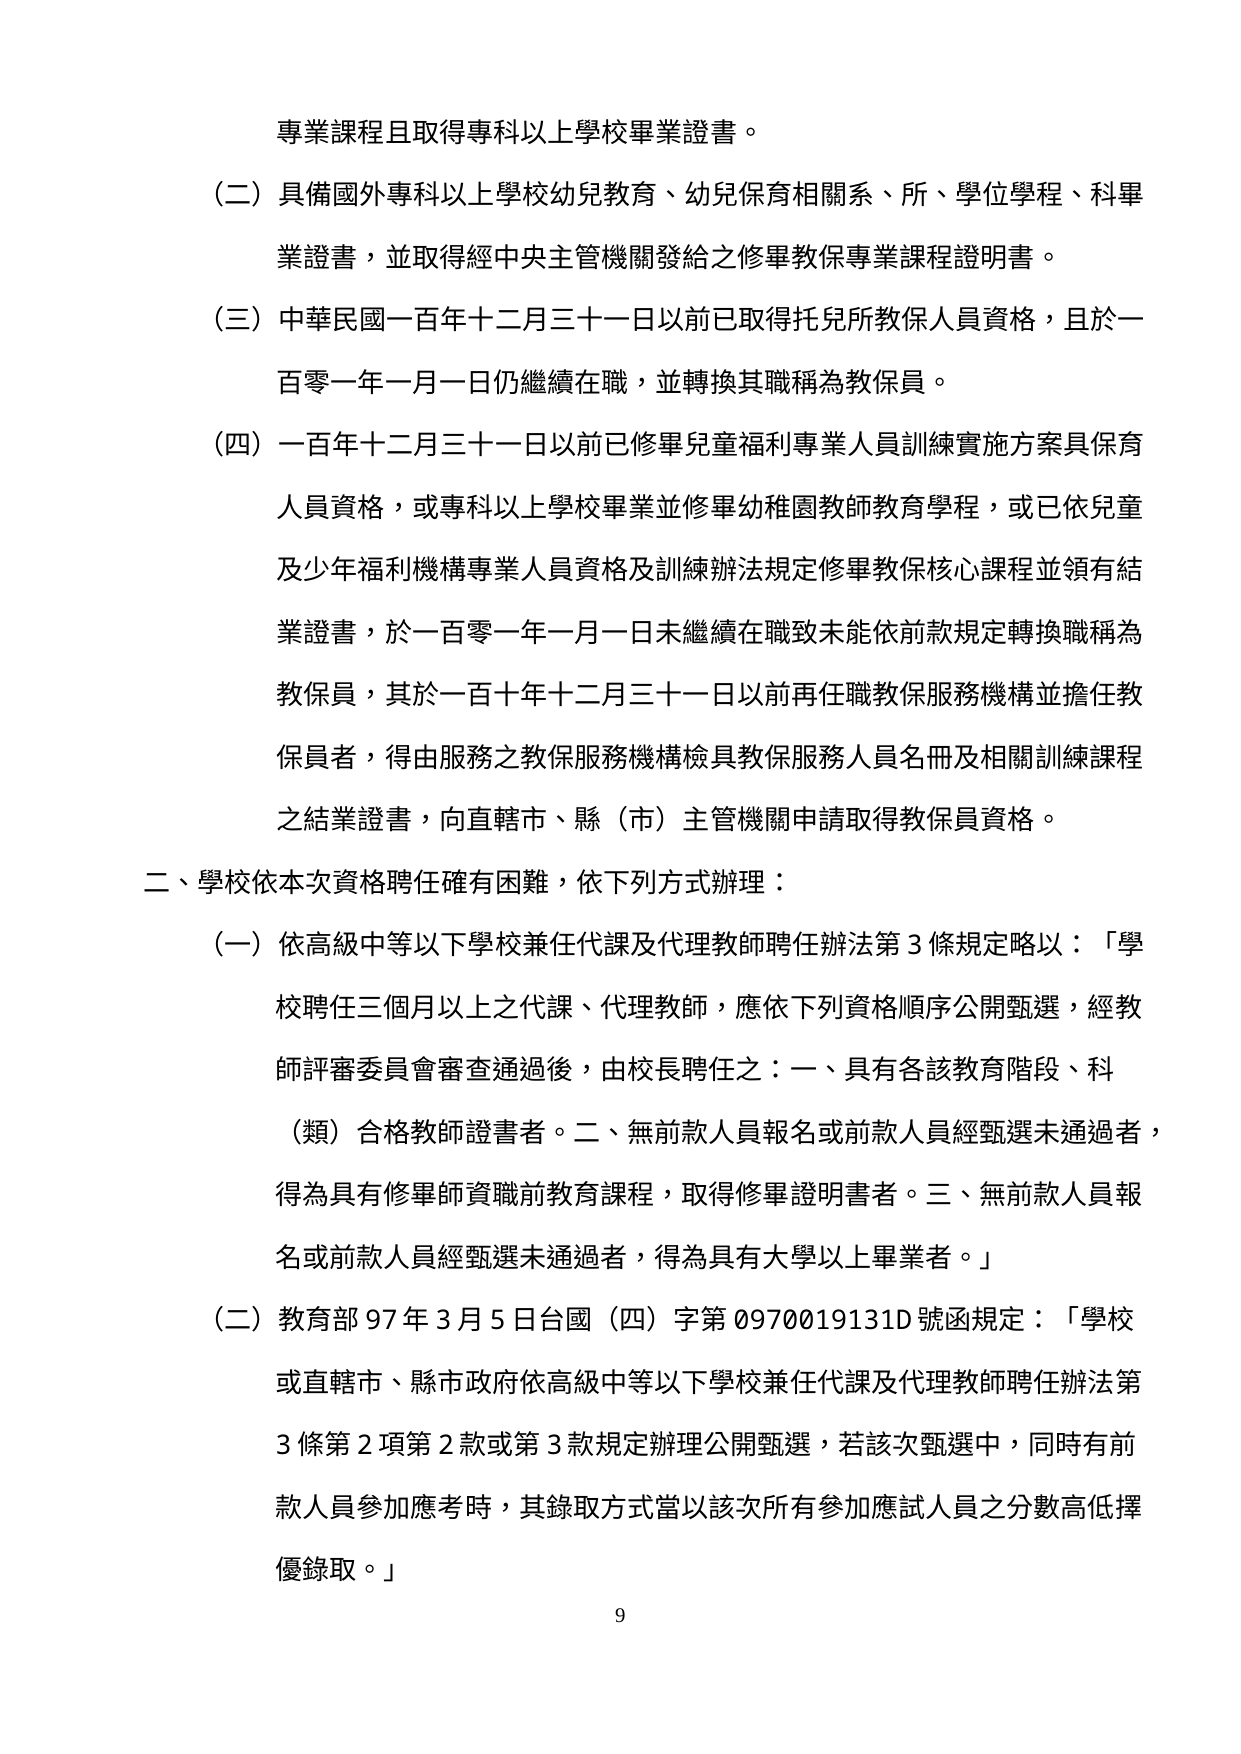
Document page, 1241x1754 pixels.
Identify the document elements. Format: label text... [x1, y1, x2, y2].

text （四）一百年十二月三十一日以前已修畢兒童福利專業人員訓練實施方案具保育人員資格，或專科以上學校畢業並修畢幼稚園教師教育學程，或已依兒童及少年福利機構專業人員資格及訓練辦法規定修畢教保核心課程並領有結業證書，於一百零一年一月一日未繼續在職致未能依前款規定轉換職稱為教保員，其於一百十年十二月三十一日以前再任職教保服務機構並擔任教保員者，得由服務之教保服務機構檢具教保服務人員名冊及相關訓練課程之結業證書，向直轄市、縣（市）主管機關申請取得教保員資格。 [197, 401, 1152, 839]
text （二）具備國外專科以上學校幼兒教育、幼兒保育相關系、所、學位學程、科畢業證書，並取得經中央主管機關發給之修畢教保專業課程證明書。 [197, 151, 1152, 276]
text 二、學校依本次資格聘任確有困難，依下列方式辦理： [89, 839, 1152, 901]
text （三）中華民國一百年十二月三十一日以前已取得托兒所教保人員資格，且於一百零一年一月一日仍繼續在職，並轉換其職稱為教保員。 [197, 276, 1152, 401]
text 專業課程且取得專科以上學校畢業證書。 [197, 89, 1152, 151]
text （二）教育部97年3月5日台國（四）字第0970019131D號函規定：「學校或直轄市、縣市政府依高級中等以下學校兼任代課及代理教師聘任辦法第3條第2項第2款或第3款規定辦理公開甄選，若該次甄選中，同時有前款人員參加應考時，其錄取方式當以該次所有參加應試人員之分數高低擇優錄取。」 [197, 1276, 1152, 1589]
text （一）依高級中等以下學校兼任代課及代理教師聘任辦法第3條規定略以：「學校聘任三個月以上之代課、代理教師，應依下列資格順序公開甄選，經教師評審委員會審查通過後，由校長聘任之：一、具有各該教育階段、科（類）合格教師證書者。二、無前款人員報名或前款人員經甄選未通過者，得為具有修畢師資職前教育課程，取得修畢證明書者。三、無前款人員報名或前款人員經甄選未通過者，得為具有大學以上畢業者。」 [197, 901, 1152, 1276]
